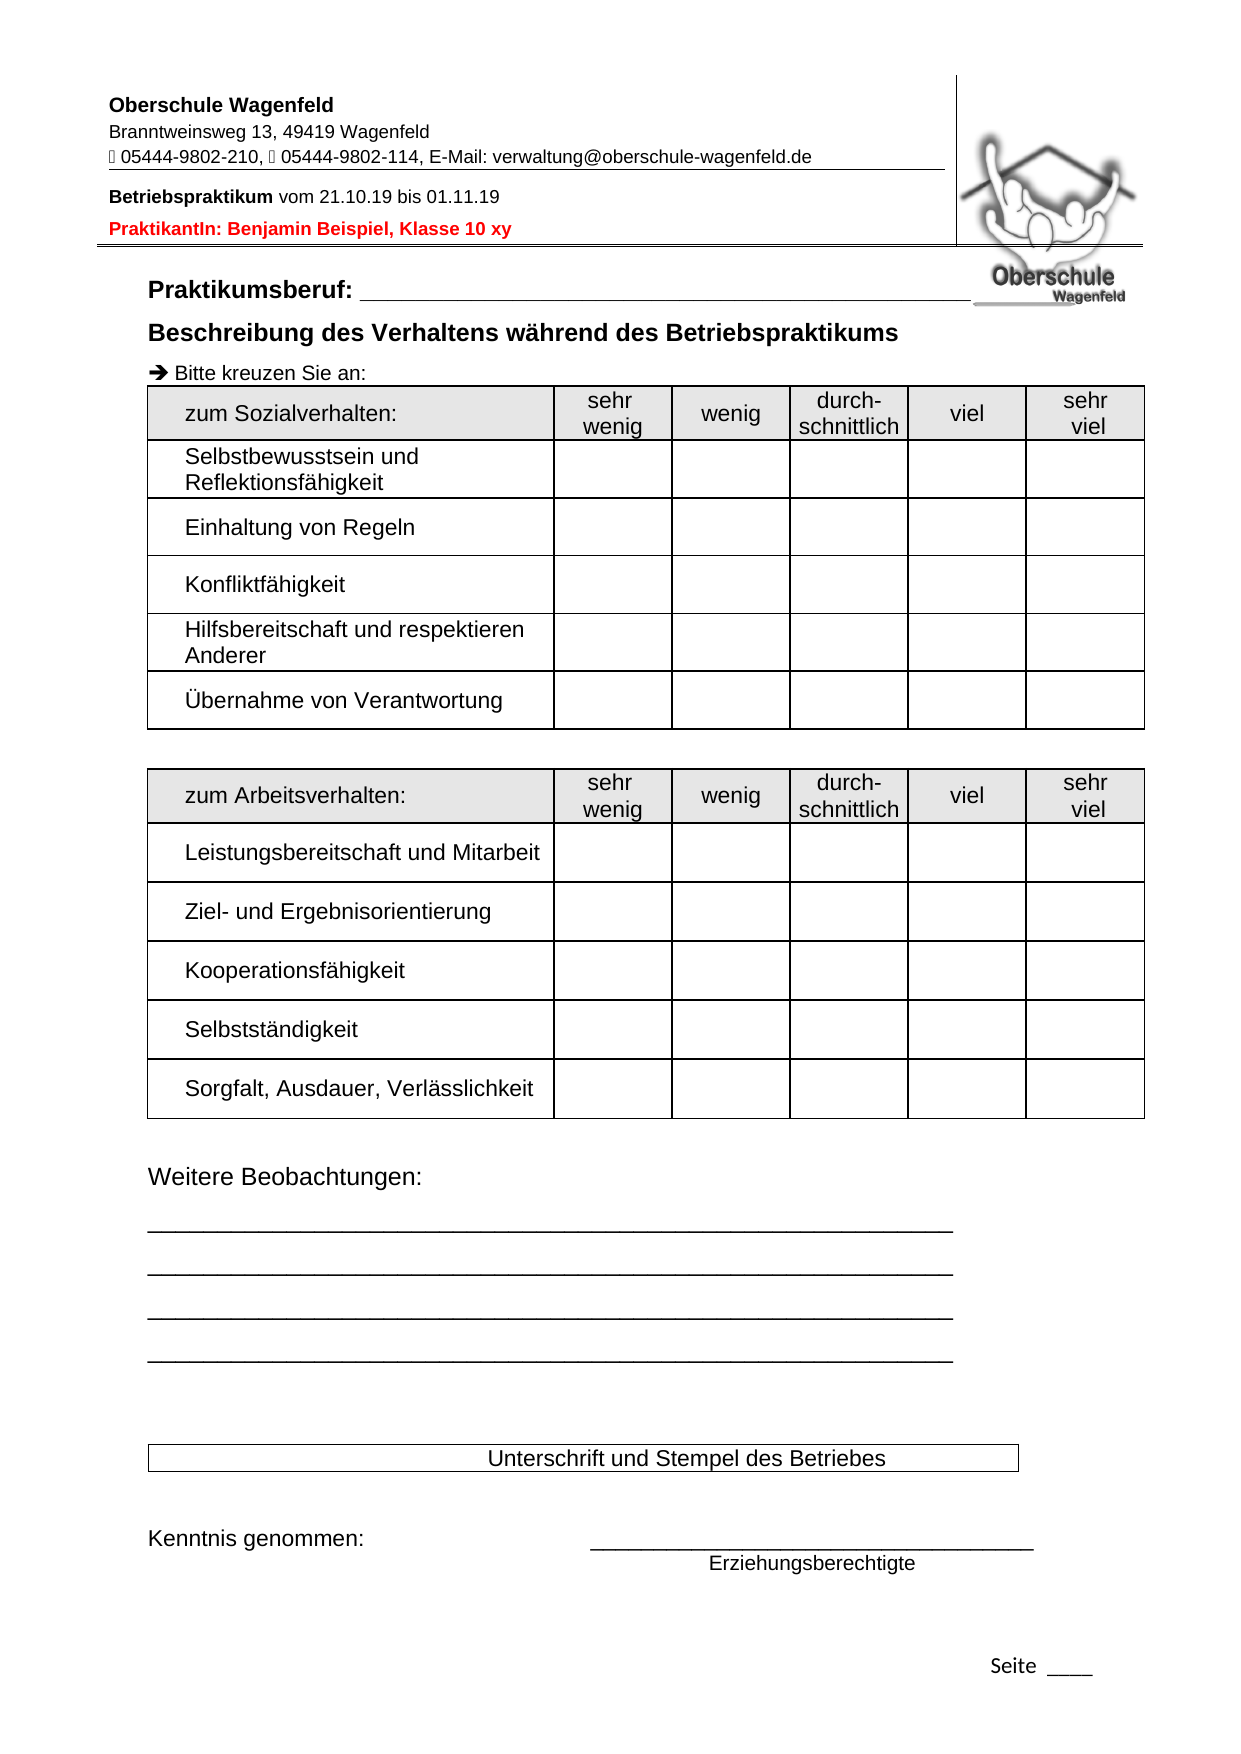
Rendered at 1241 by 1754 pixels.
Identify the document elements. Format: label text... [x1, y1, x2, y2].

text Praktikumsberuf: ____________________________________________ [148, 275, 1093, 303]
table_cell [909, 556, 1025, 612]
table_cell [555, 942, 671, 999]
table_cell [555, 1060, 671, 1117]
table_header zum Sozialverhalten: [148, 387, 553, 439]
text Beschreibung des Verhaltens während des Betriebspraktikums [148, 318, 1093, 347]
table_cell [673, 499, 789, 555]
table_cell [909, 942, 1025, 999]
table_cell [909, 883, 1025, 940]
table_cell [791, 883, 907, 940]
table_cell [909, 1060, 1025, 1117]
table_header viel [909, 387, 1025, 439]
text ________________________________________________________________________________________________________________________________________________________________________________________________________________________________________ [148, 1205, 960, 1363]
table_cell Konfliktfähigkeit [148, 556, 553, 612]
table_cell [555, 824, 671, 881]
table_cell [1027, 499, 1144, 555]
table_cell [791, 441, 907, 497]
table_header wenig [673, 387, 789, 439]
table_cell [909, 672, 1025, 728]
table_cell [673, 556, 789, 612]
table_cell [791, 942, 907, 999]
table_cell [673, 614, 789, 670]
table_cell [1027, 824, 1144, 881]
table_cell Kooperationsfähigkeit [148, 942, 553, 999]
table_cell [791, 614, 907, 670]
table_cell [555, 441, 671, 497]
table_cell [1027, 942, 1144, 999]
table_cell [791, 672, 907, 728]
table_header sehr wenig [555, 387, 671, 439]
table_header viel [909, 770, 1025, 822]
table_cell Hilfsbereitschaft und respektieren Anderer [148, 614, 553, 670]
table_cell [909, 1001, 1025, 1058]
table_cell [555, 672, 671, 728]
table_cell [673, 824, 789, 881]
table_cell [909, 499, 1025, 555]
table_header zum Arbeitsverhalten: [148, 770, 553, 822]
table_cell [1027, 672, 1144, 728]
table_cell Ziel- und Ergebnisorientierung [148, 883, 553, 940]
text Weitere Beobachtungen: [148, 1162, 960, 1191]
table_cell Selbstständigkeit [148, 1001, 553, 1058]
table_cell [555, 556, 671, 612]
table_cell [909, 614, 1025, 670]
table_cell [1027, 614, 1144, 670]
table_header wenig [673, 770, 789, 822]
text Unterschrift und Stempel des Betriebes [149, 1445, 1018, 1471]
table_cell [1027, 1001, 1144, 1058]
table_cell Übernahme von Verantwortung [148, 672, 553, 728]
text Kenntnis genommen: [148, 1525, 1093, 1551]
table_cell [791, 1060, 907, 1117]
table_cell [673, 1001, 789, 1058]
text  Bitte kreuzen Sie an: [148, 361, 1093, 385]
table_cell Sorgfalt, Ausdauer, Verlässlichkeit [148, 1060, 553, 1117]
text Erziehungsberechtigte [148, 1551, 1093, 1575]
table_cell [555, 499, 671, 555]
table_cell [1027, 441, 1144, 497]
table_cell [673, 441, 789, 497]
table_cell [1027, 556, 1144, 612]
table_cell [555, 1001, 671, 1058]
table_cell [673, 1060, 789, 1117]
table_cell [909, 441, 1025, 497]
table_cell Leistungsbereitschaft und Mitarbeit [148, 824, 553, 881]
table_cell [1027, 883, 1144, 940]
table_cell [791, 499, 907, 555]
table_header sehr viel [1027, 770, 1144, 822]
table_cell [673, 672, 789, 728]
table_cell [909, 824, 1025, 881]
table_header durch-schnittlich [791, 770, 907, 822]
table_header sehr wenig [555, 770, 671, 822]
table_header sehr viel [1027, 387, 1144, 439]
table_cell Einhaltung von Regeln [148, 499, 553, 555]
table_cell Selbstbewusstsein und Reflektionsfähigkeit [148, 441, 553, 497]
table_cell [555, 883, 671, 940]
table_cell [1027, 1060, 1144, 1117]
table_cell [791, 556, 907, 612]
table_cell [791, 824, 907, 881]
table_cell [673, 883, 789, 940]
table_header durch-schnittlich [791, 387, 907, 439]
table_cell [673, 942, 789, 999]
table_cell [791, 1001, 907, 1058]
table_cell [555, 614, 671, 670]
